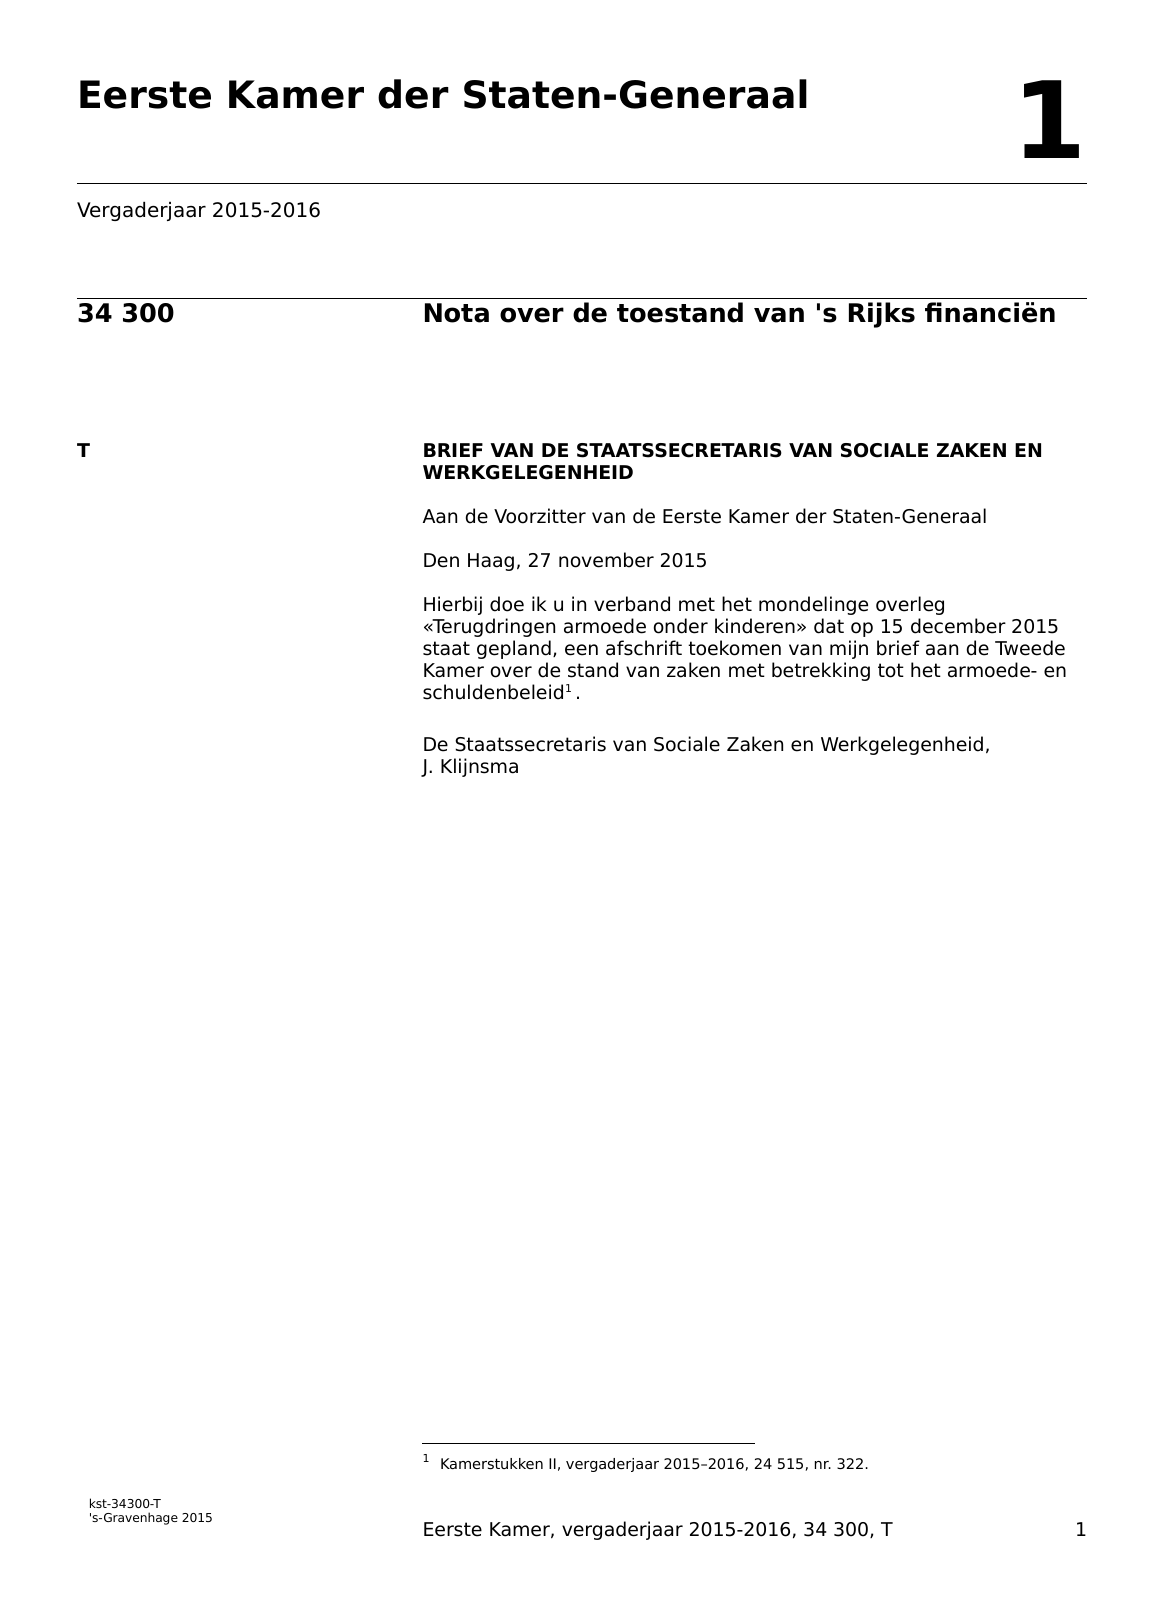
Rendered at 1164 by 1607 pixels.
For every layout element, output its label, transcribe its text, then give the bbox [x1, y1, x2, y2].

table_cell Vergaderjaar 2015-2016 [77, 184, 1087, 298]
subtitle T BRIEF VAN DE STAATSSECRETARIS VAN SOCIALE ZAKEN EN WERKGELEGENHEID [77, 440, 1087, 484]
text Kamerstukken II, vergaderjaar 2015–2016, 24 515, nr. 322. [422, 1452, 1087, 1474]
text Aan de Voorzitter van de Eerste Kamer der Staten-Generaal [422, 506, 1087, 528]
text kst-34300-T [88, 1497, 323, 1511]
table_header 1 [886, 59, 1087, 183]
text Hierbij doe ik u in verband met het mondelinge overleg «Terugdringen armoede onder kinderen» dat op 15 december 2015 staat gepland, een afschrift toekomen van mijn brief aan de Tweede Kamer over de stand van zaken met betrekking tot het armoede- en schuldenbeleid. [422, 594, 1087, 704]
text De Staatssecretaris van Sociale Zaken en Werkgelegenheid, J. Klijnsma [422, 734, 1087, 778]
text 's-Gravenhage 2015 [88, 1511, 323, 1525]
subtitle 34 300 Nota over de toestand van 's Rijks financiën [77, 299, 1087, 329]
text Den Haag, 27 november 2015 [422, 550, 1087, 572]
table_header Eerste Kamer der Staten-Generaal [77, 59, 886, 183]
